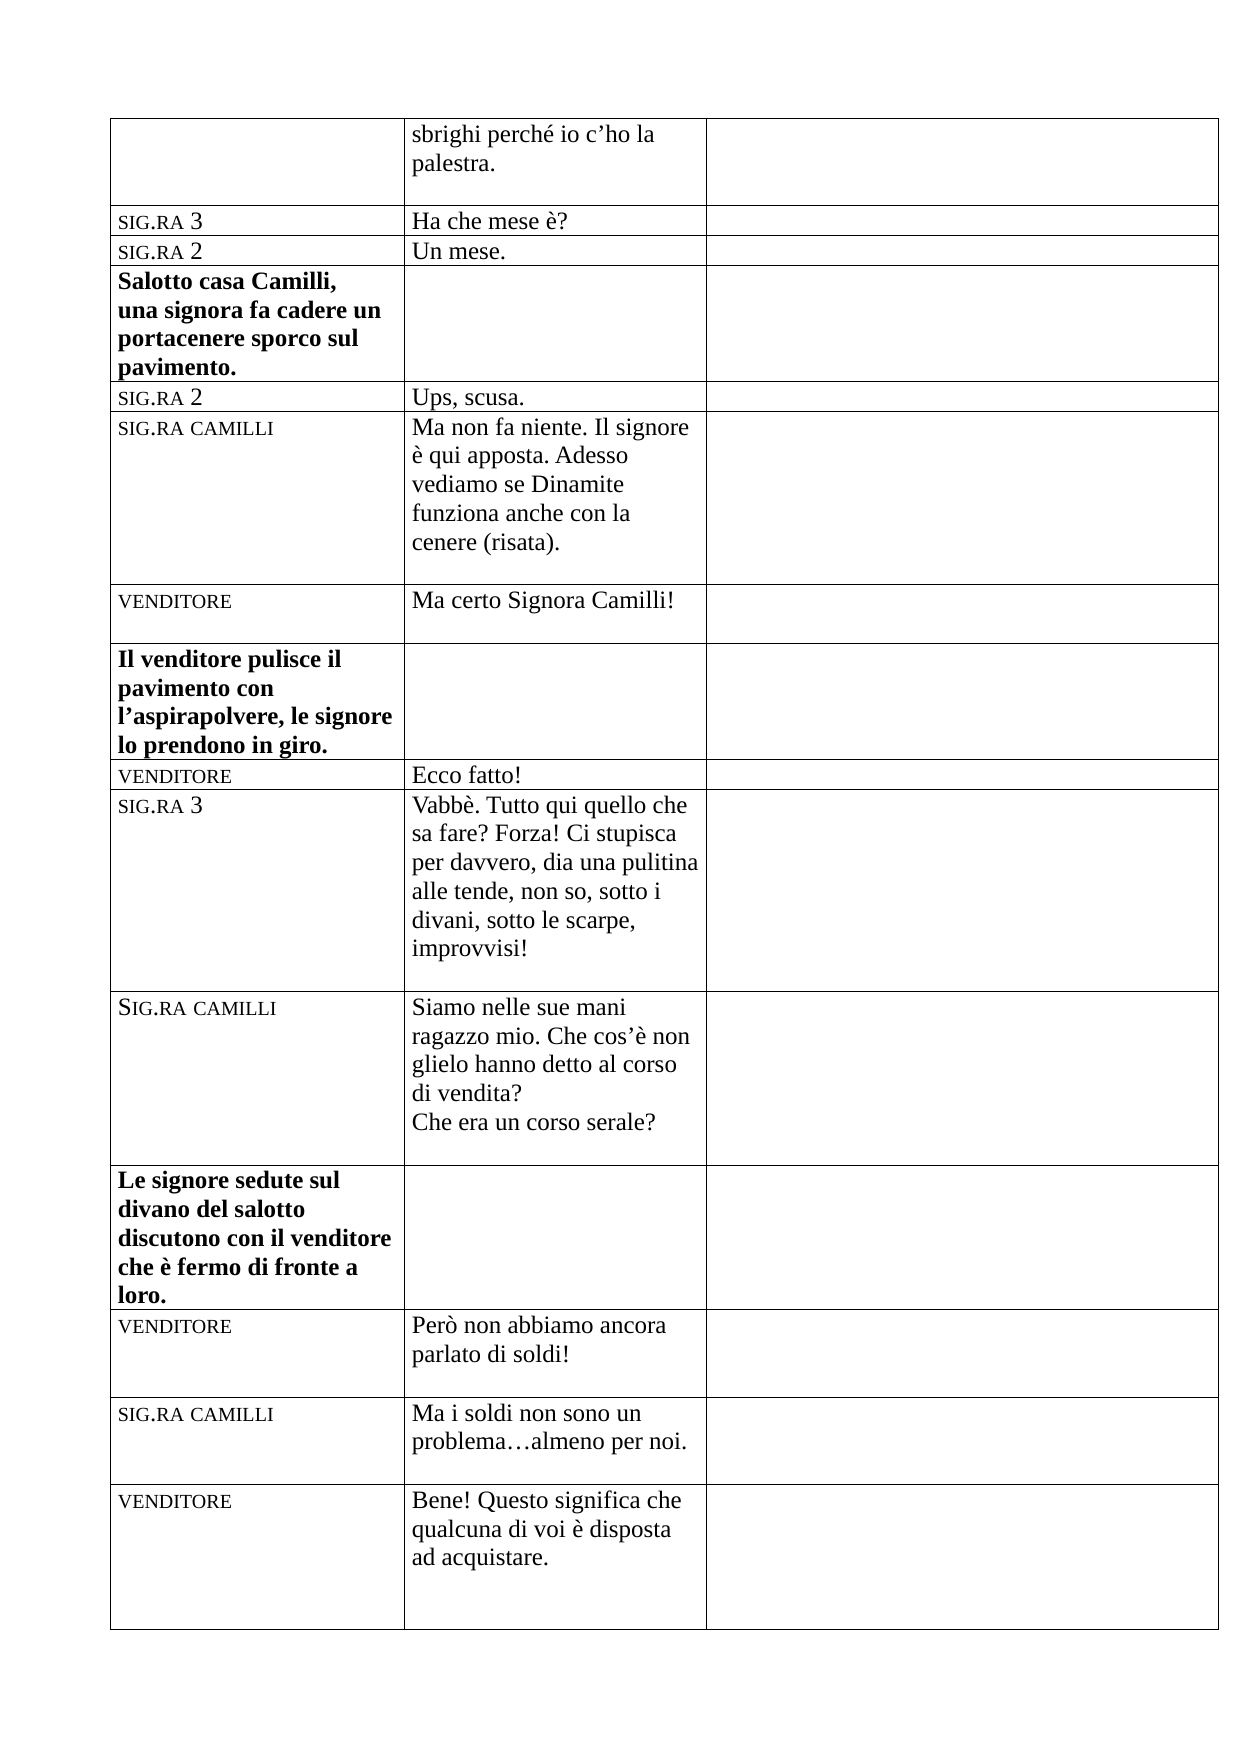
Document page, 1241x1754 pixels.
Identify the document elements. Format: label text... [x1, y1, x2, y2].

table_cell sig.ra 3 [111, 790, 404, 991]
table_cell [405, 1166, 706, 1309]
table_cell [707, 790, 1218, 991]
table_cell Bene! Questo significa che qualcuna di voi è disposta ad acquistare. [405, 1485, 706, 1629]
table_cell sig.ra 2 [111, 382, 404, 411]
table_cell [707, 992, 1218, 1164]
table_cell [707, 1398, 1218, 1484]
table_cell Ecco fatto! [405, 760, 706, 789]
table_cell venditore [111, 1485, 404, 1629]
table_cell [111, 119, 404, 205]
table_cell sig.ra camilli [111, 1398, 404, 1484]
table_cell [707, 585, 1218, 643]
table_cell Però non abbiamo ancora parlato di soldi! [405, 1310, 706, 1397]
table_cell venditore [111, 1310, 404, 1397]
table_cell Ups, scusa. [405, 382, 706, 411]
table_cell [405, 266, 706, 381]
table_cell [707, 236, 1218, 265]
table_cell [707, 119, 1218, 205]
table_cell Ha che mese è? [405, 206, 706, 235]
table_cell sig.ra 2 [111, 236, 404, 265]
table_cell Le signore sedute sul divano del salotto discutono con il venditore che è fermo di fronte a loro. [111, 1166, 404, 1309]
table_cell [707, 266, 1218, 381]
table_cell [707, 1310, 1218, 1397]
table_cell Ma certo Signora Camilli! [405, 585, 706, 643]
table_cell Salotto casa Camilli, una signora fa cadere un portacenere sporco sul pavimento. [111, 266, 404, 381]
table_cell sbrighi perché io c’ho la palestra. [405, 119, 706, 205]
table_cell [707, 382, 1218, 411]
table_cell Il venditore pulisce il pavimento con l’aspirapolvere, le signore lo prendono in giro. [111, 644, 404, 759]
table_cell sig.ra 3 [111, 206, 404, 235]
table_cell [405, 644, 706, 759]
table_cell [707, 644, 1218, 759]
table_cell Siamo nelle sue mani ragazzo mio. Che cos’è non glielo hanno detto al corso di vendita? Che era un corso serale? [405, 992, 706, 1164]
table_cell [707, 760, 1218, 789]
table_cell Ma non fa niente. Il signore è qui apposta. Adesso vediamo se Dinamite funziona anche con la cenere (risata). [405, 412, 706, 584]
table_cell Un mese. [405, 236, 706, 265]
table_cell [707, 412, 1218, 584]
table_cell [707, 1485, 1218, 1629]
table_cell venditore [111, 585, 404, 643]
table_cell [707, 1166, 1218, 1309]
table_cell venditore [111, 760, 404, 789]
table_cell Vabbè. Tutto qui quello che sa fare? Forza! Ci stupisca per davvero, dia una pulitina alle tende, non so, sotto i divani, sotto le scarpe, improvvisi! [405, 790, 706, 991]
table_cell Ma i soldi non sono un problema…almeno per noi. [405, 1398, 706, 1484]
table_cell [707, 206, 1218, 235]
table_cell Sig.ra camilli [111, 992, 404, 1164]
table_cell sig.ra camilli [111, 412, 404, 584]
